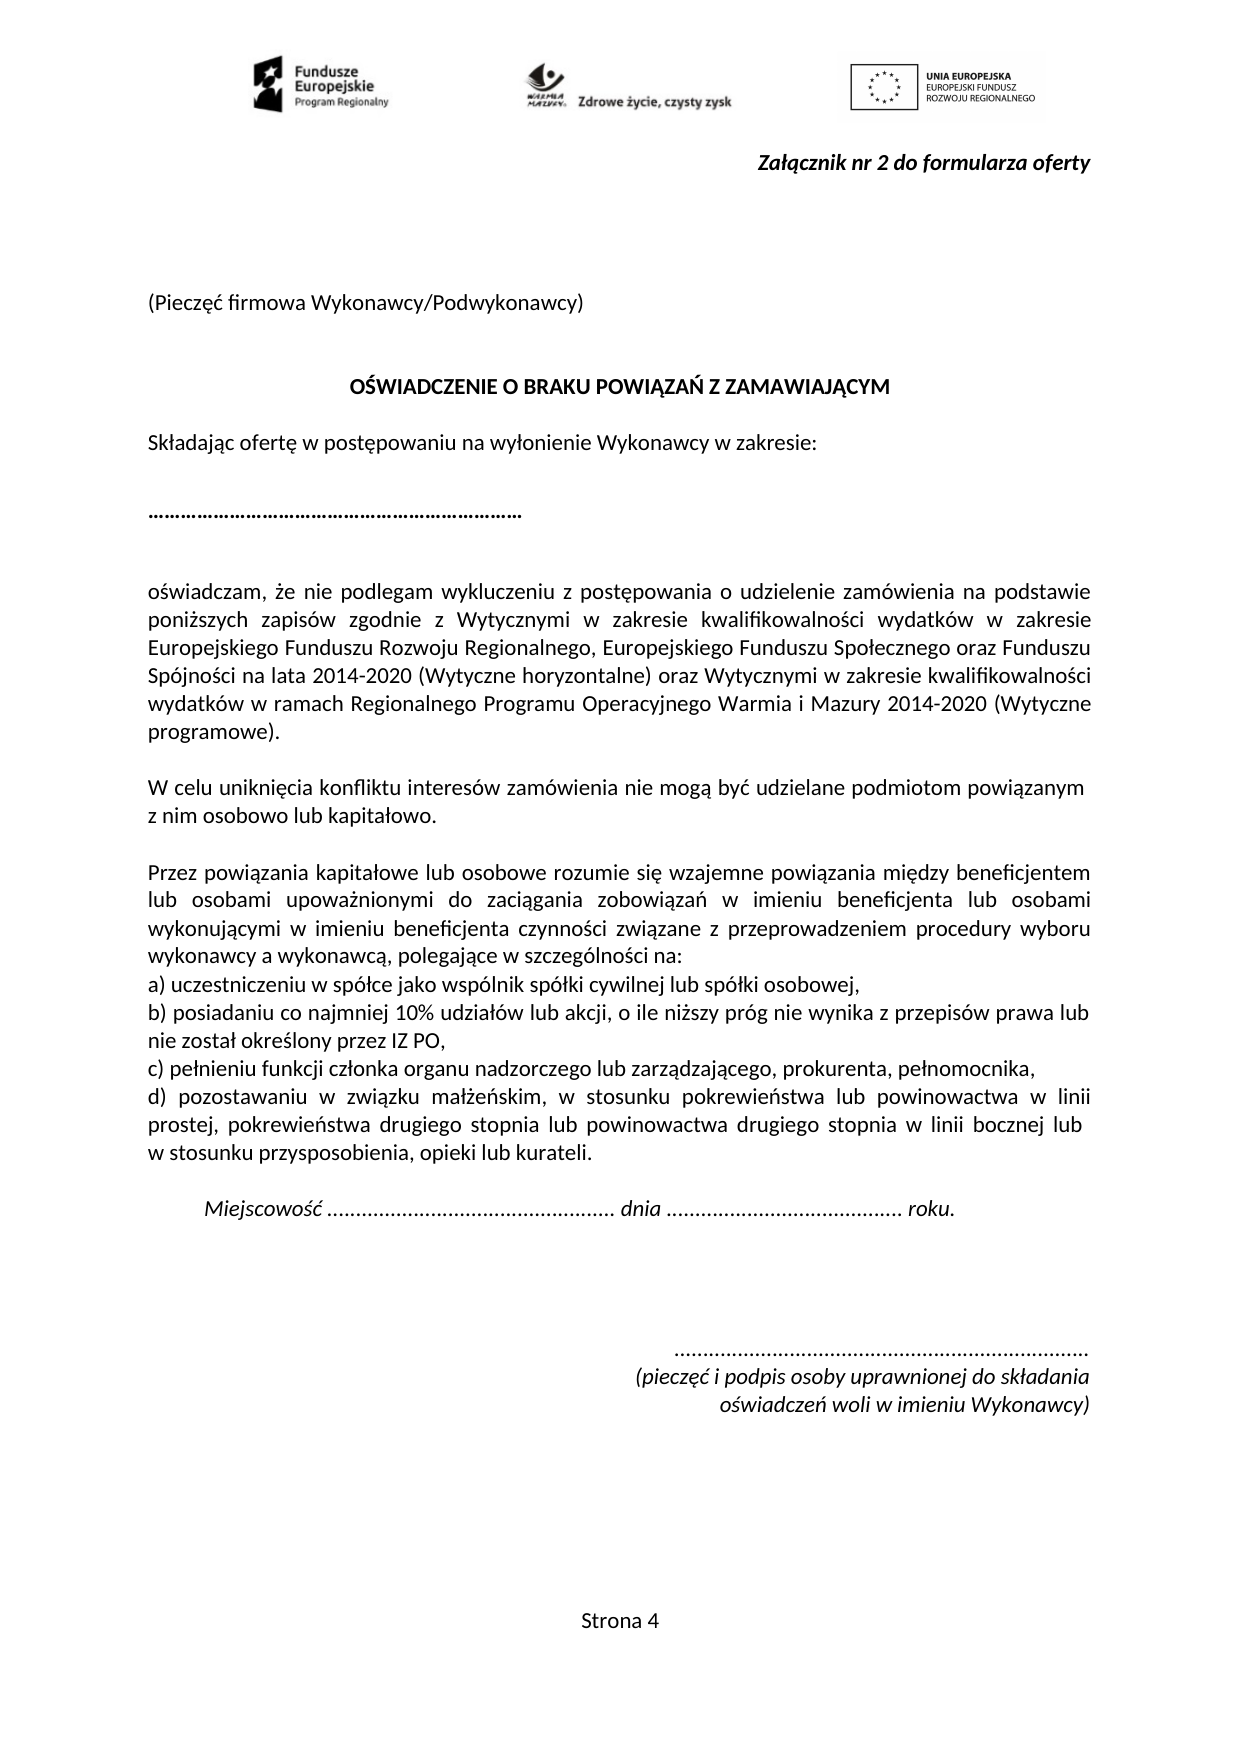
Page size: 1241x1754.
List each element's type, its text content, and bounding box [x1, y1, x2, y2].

text …………………………………………………………… [148, 496, 1093, 524]
text Załącznik nr 2 do formularza oferty [148, 148, 1093, 176]
text d) pozostawaniu w związku małżeńskim, w stosunku pokrewieństwa lub powinowactwa w linii prostej, pokrewieństwa drugiego stopnia lub powinowactwa drugiego stopnia w linii bocznej lub w stosunku przysposobienia, opieki lub kurateli. [148, 1082, 1093, 1166]
text (Pieczęć firmowa Wykonawcy/Podwykonawcy) [148, 288, 1093, 316]
text b) posiadaniu co najmniej 10% udziałów lub akcji, o ile niższy próg nie wynika z przepisów prawa lub nie został określony przez IZ PO, [148, 998, 1093, 1054]
text a) uczestniczeniu w spółce jako wspólnik spółki cywilnej lub spółki osobowej, [148, 970, 1093, 998]
text ........................................................................ [204, 1334, 1093, 1362]
text oświadczeń woli w imieniu Wykonawcy) [204, 1390, 1093, 1418]
text Składając ofertę w postępowaniu na wyłonienie Wykonawcy w zakresie: [148, 428, 1093, 456]
text Przez powiązania kapitałowe lub osobowe rozumie się wzajemne powiązania między beneficjentem lub osobami upoważnionymi do zaciągania zobowiązań w imieniu beneficjenta lub osobami wykonującymi w imieniu beneficjenta czynności związane z przeprowadzeniem procedury wyboru wykonawcy a wykonawcą, polegające w szczególności na: [148, 858, 1093, 970]
text W celu uniknięcia konfliktu interesów zamówienia nie mogą być udzielane podmiotom powiązanym z nim osobowo lub kapitałowo. [148, 773, 1093, 829]
text OŚWIADCZENIE O BRAKU POWIĄZAŃ Z ZAMAWIAJĄCYM [148, 372, 1093, 400]
text c) pełnieniu funkcji członka organu nadzorczego lub zarządzającego, prokurenta, pełnomocnika, [148, 1054, 1093, 1082]
text oświadczam, że nie podlegam wykluczeniu z postępowania o udzielenie zamówienia na podstawie poniższych zapisów zgodnie z Wytycznymi w zakresie kwalifikowalności wydatków w zakresie Europejskiego Funduszu Rozwoju Regionalnego, Europejskiego Funduszu Społecznego oraz Funduszu Spójności na lata 2014-2020 (Wytyczne horyzontalne) oraz Wytycznymi w zakresie kwalifikowalności wydatków w ramach Regionalnego Programu Operacyjnego Warmia i Mazury 2014-2020 (Wytyczne programowe). [148, 577, 1093, 746]
text Miejscowość .................................................. dnia ......................................... roku. [204, 1194, 1093, 1222]
text (pieczęć i podpis osoby uprawnionej do składania [204, 1362, 1093, 1390]
